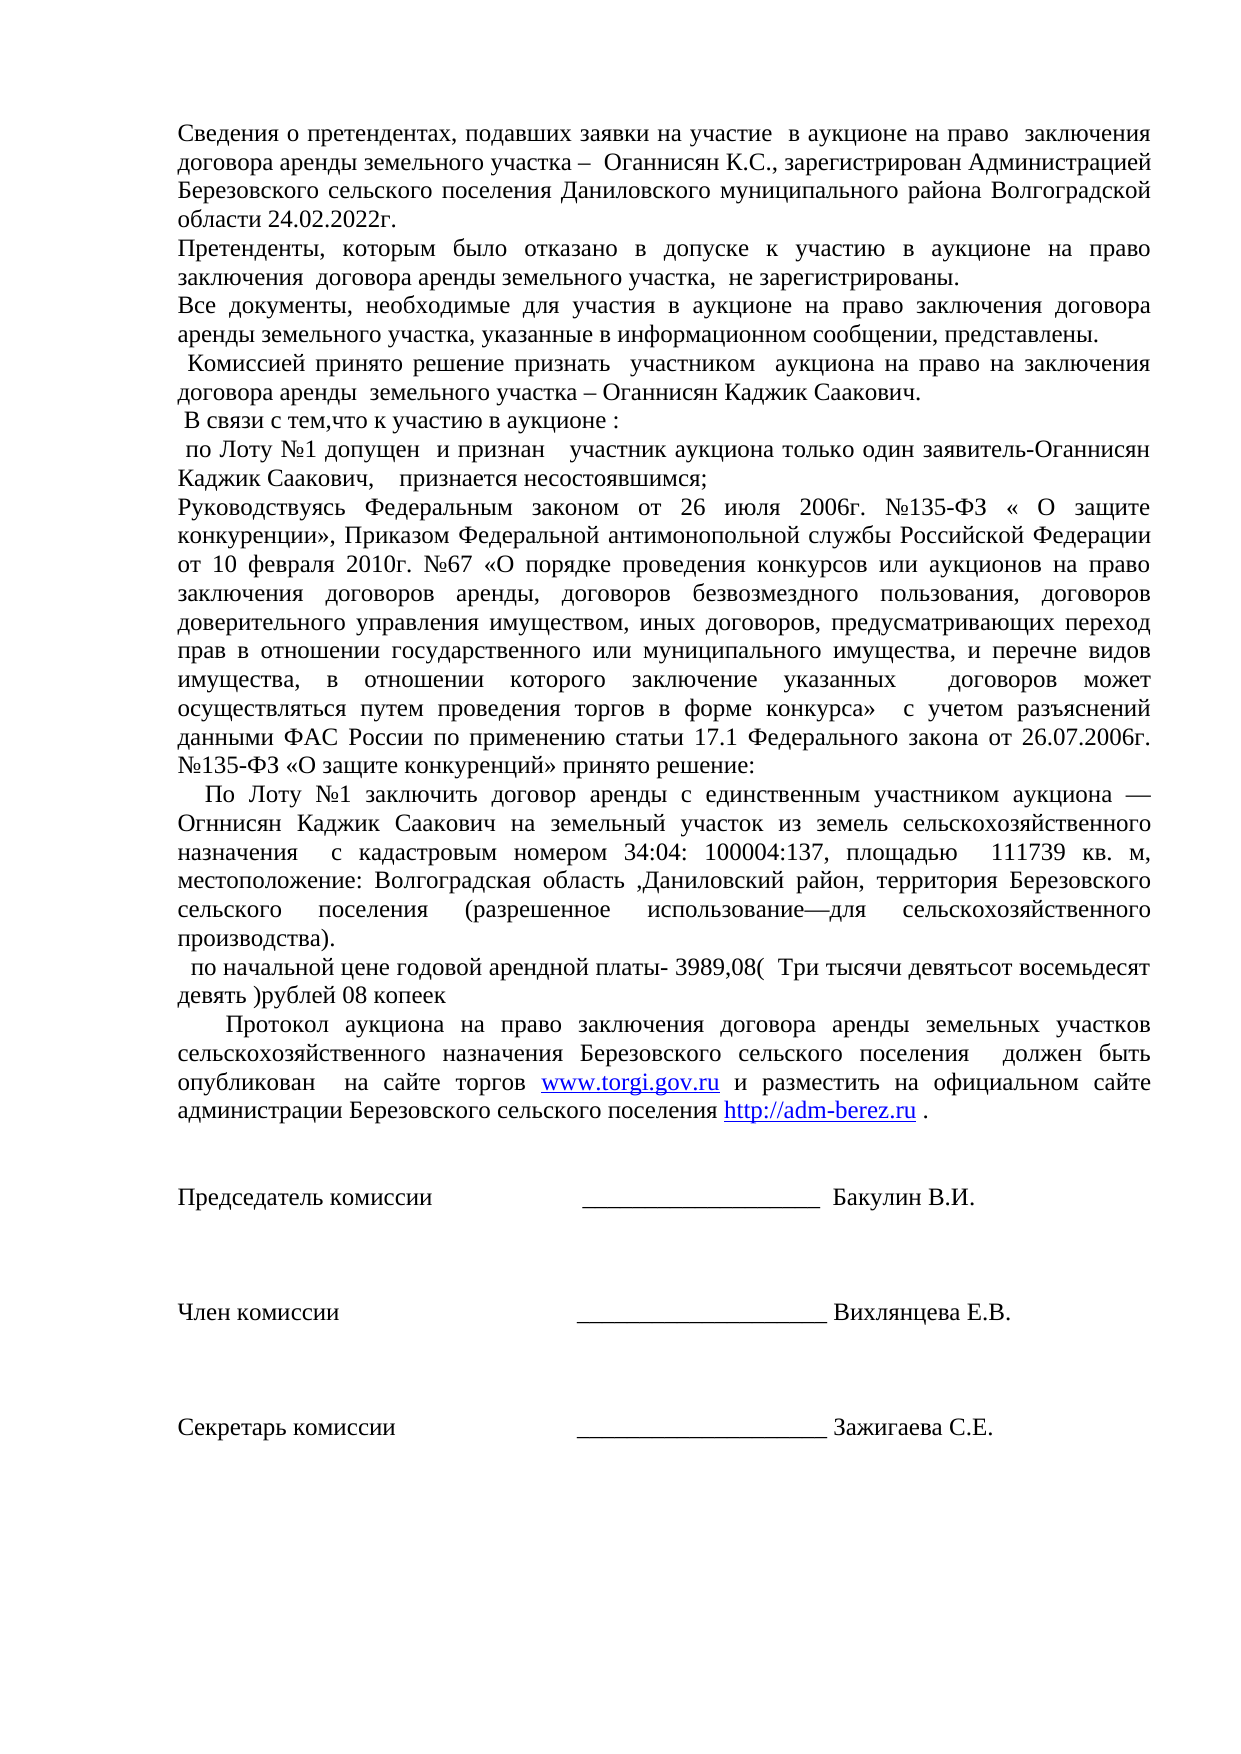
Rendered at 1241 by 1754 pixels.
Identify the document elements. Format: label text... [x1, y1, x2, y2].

text Секретарь комиссии ____________________ Зажигаева С.Е. [177, 1412, 1152, 1441]
text В связи с тем,что к участию в аукционе : [177, 406, 1152, 434]
text по начальной цене годовой арендной платы- 3989,08( Три тысячи девятьсот восемьдесят девять )рублей 08 копеек [177, 952, 1152, 1009]
text Претенденты, которым было отказано в допуске к участию в аукционе на право заключения договора аренды земельного участка, не зарегистрированы. [177, 233, 1152, 291]
text Комиссией принято решение признать участником аукциона на право на заключения договора аренды земельного участка – Оганнисян Каджик Саакович. [177, 348, 1152, 406]
text Протокол аукциона на право заключения договора аренды земельных участков сельскохозяйственного назначения Березовского сельского поселения должен быть опубликован на сайте торгов www.torgi.gov.ru и разместить на официальном сайте администрации Березовского сельского поселения http://adm-berez.ru . [177, 1009, 1152, 1124]
text Сведения о претендентах, подавших заявки на участие в аукционе на право заключения договора аренды земельного участка – Оганнисян К.С., зарегистрирован Администрацией Березовского сельского поселения Даниловского муниципального района Волгоградской области 24.02.2022г. [177, 118, 1152, 233]
text Председатель комиссии ___________________ Бакулин В.И. [177, 1182, 1152, 1211]
text по Лоту №1 допущен и признан участник аукциона только один заявитель-Оганнисян Каджик Саакович, признается несостоявшимся; [177, 434, 1152, 492]
text По Лоту №1 заключить договор аренды с единственным участником аукциона — Огннисян Каджик Саакович на земельный участок из земель сельскохозяйственного назначения с кадастровым номером 34:04: 100004:137, площадью 111739 кв. м, местоположение: Волгоградская область ,Даниловский район, территория Березовского сельского поселения (разрешенное использование—для сельскохозяйственного производства). [177, 779, 1152, 952]
text Руководствуясь Федеральным законом от 26 июля 2006г. №135-ФЗ « О защите конкуренции», Приказом Федеральной антимонопольной службы Российской Федерации от 10 февраля 2010г. №67 «О порядке проведения конкурсов или аукционов на право заключения договоров аренды, договоров безвозмездного пользования, договоров доверительного управления имуществом, иных договоров, предусматривающих переход прав в отношении государственного или муниципального имущества, и перечне видов имущества, в отношении которого заключение указанных договоров может осуществляться путем проведения торгов в форме конкурса» с учетом разъяснений данными ФАС России по применению статьи 17.1 Федерального закона от 26.07.2006г. №135-ФЗ «О защите конкуренций» принято решение: [177, 492, 1152, 779]
text Член комиссии ____________________ Вихлянцева Е.В. [177, 1297, 1152, 1326]
text Все документы, необходимые для участия в аукционе на право заключения договора аренды земельного участка, указанные в информационном сообщении, представлены. [177, 291, 1152, 348]
